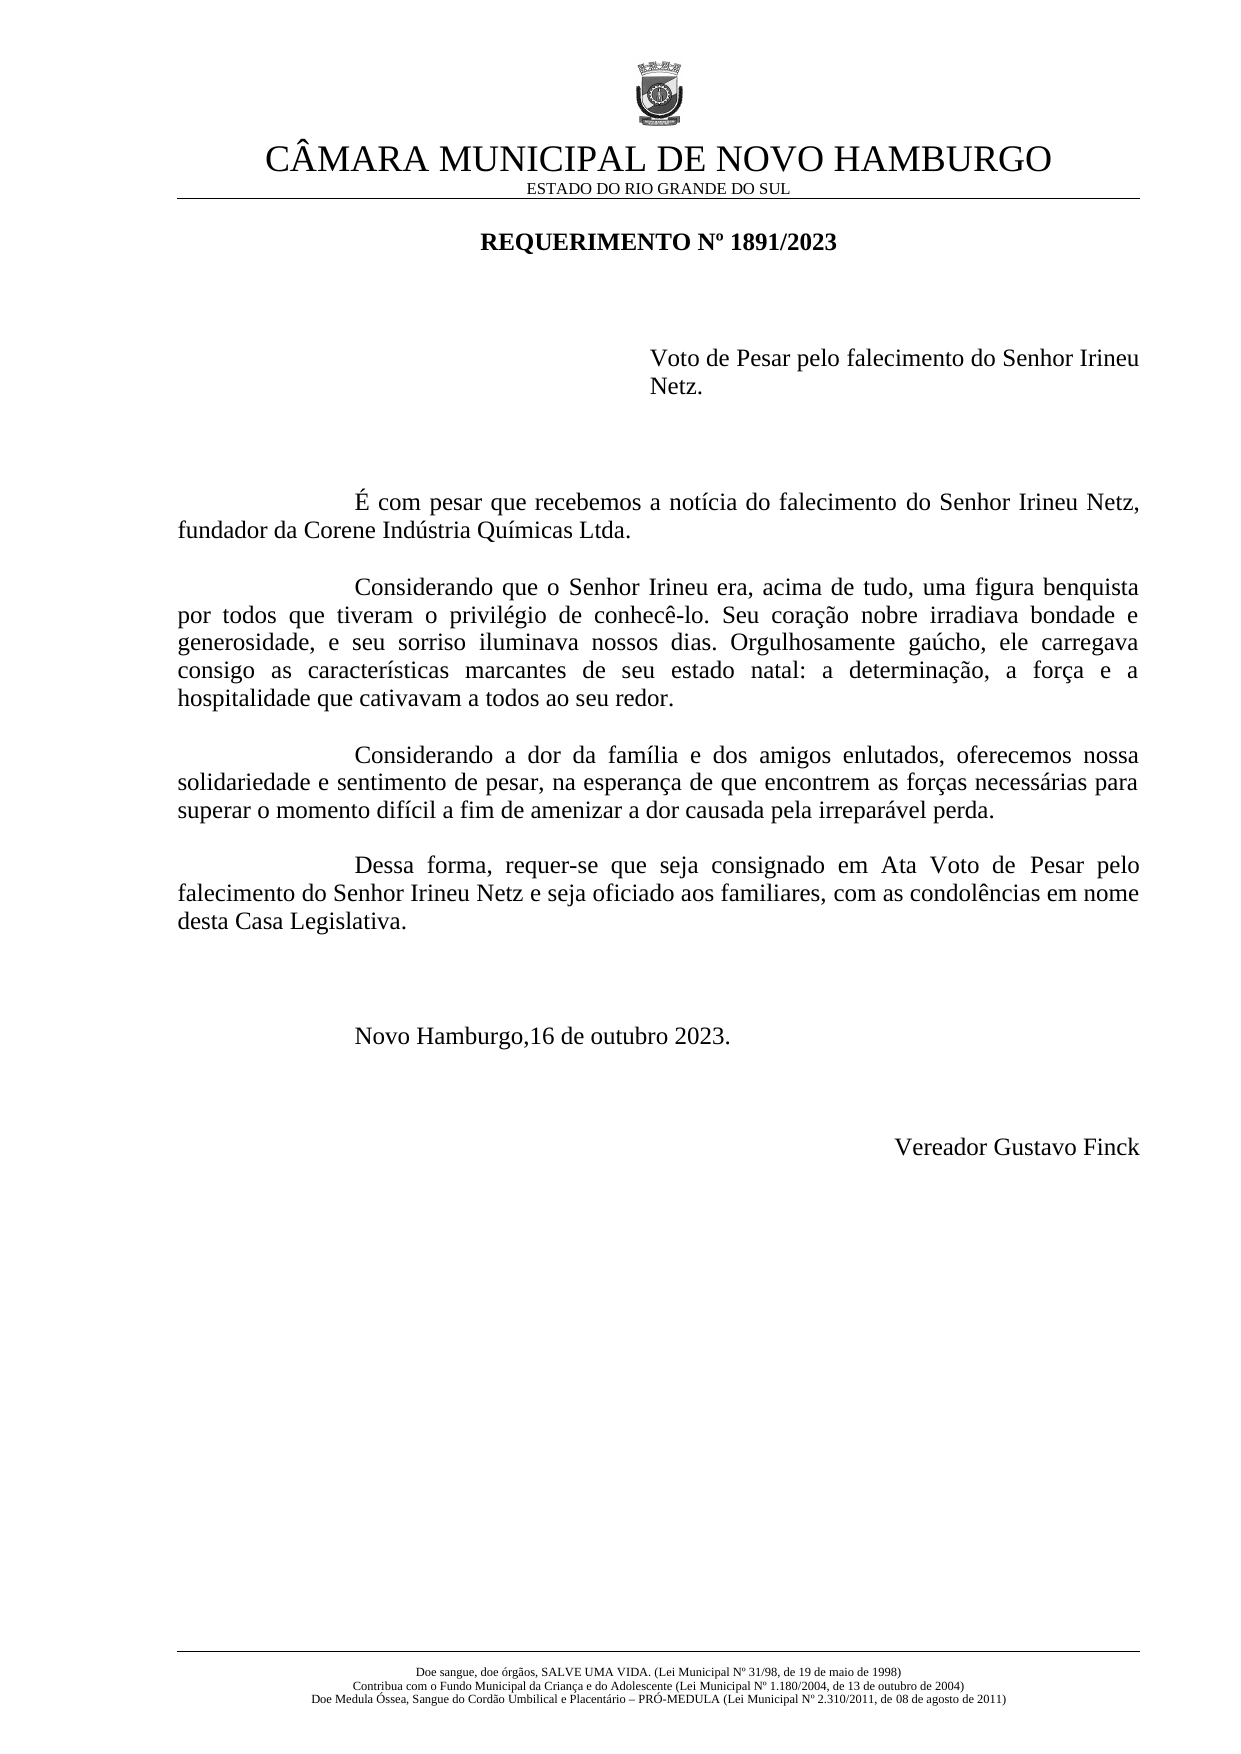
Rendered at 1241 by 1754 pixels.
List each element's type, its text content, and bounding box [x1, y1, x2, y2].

text Voto de Pesar pelo falecimento do Senhor Irineu Netz. [649, 344, 1140, 400]
text Considerando a dor da família e dos amigos enlutados, oferecemos nossa solidariedade e sentimento de pesar, na esperança de que encontrem as forças necessárias para superar o momento difícil a fim de amenizar a dor causada pela irreparável perda. [177, 741, 1140, 824]
text Considerando que o Senhor Irineu era, acima de tudo, uma figura benquista por todos que tiveram o privilégio de conhecê-lo. Seu coração nobre irradiava bondade e generosidade, e seu sorriso iluminava nossos dias. Orgulhosamente gaúcho, ele carregava consigo as características marcantes de seu estado natal: a determinação, a força e a hospitalidade que cativavam a todos ao seu redor. [177, 573, 1140, 712]
text REQUERIMENTO Nº 1891/2023 [177, 228, 1140, 256]
text Vereador Gustavo Finck [177, 1133, 1140, 1161]
text É com pesar que recebemos a notícia do falecimento do Senhor Irineu Netz, fundador da Corene Indústria Químicas Ltda. [177, 488, 1140, 544]
text Novo Hamburgo,16 de outubro 2023. [177, 1022, 1140, 1050]
text Dessa forma, requer-se que seja consignado em Ata Voto de Pesar pelo falecimento do Senhor Irineu Netz e seja oficiado aos familiares, com as condolências em nome desta Casa Legislativa. [177, 852, 1140, 935]
